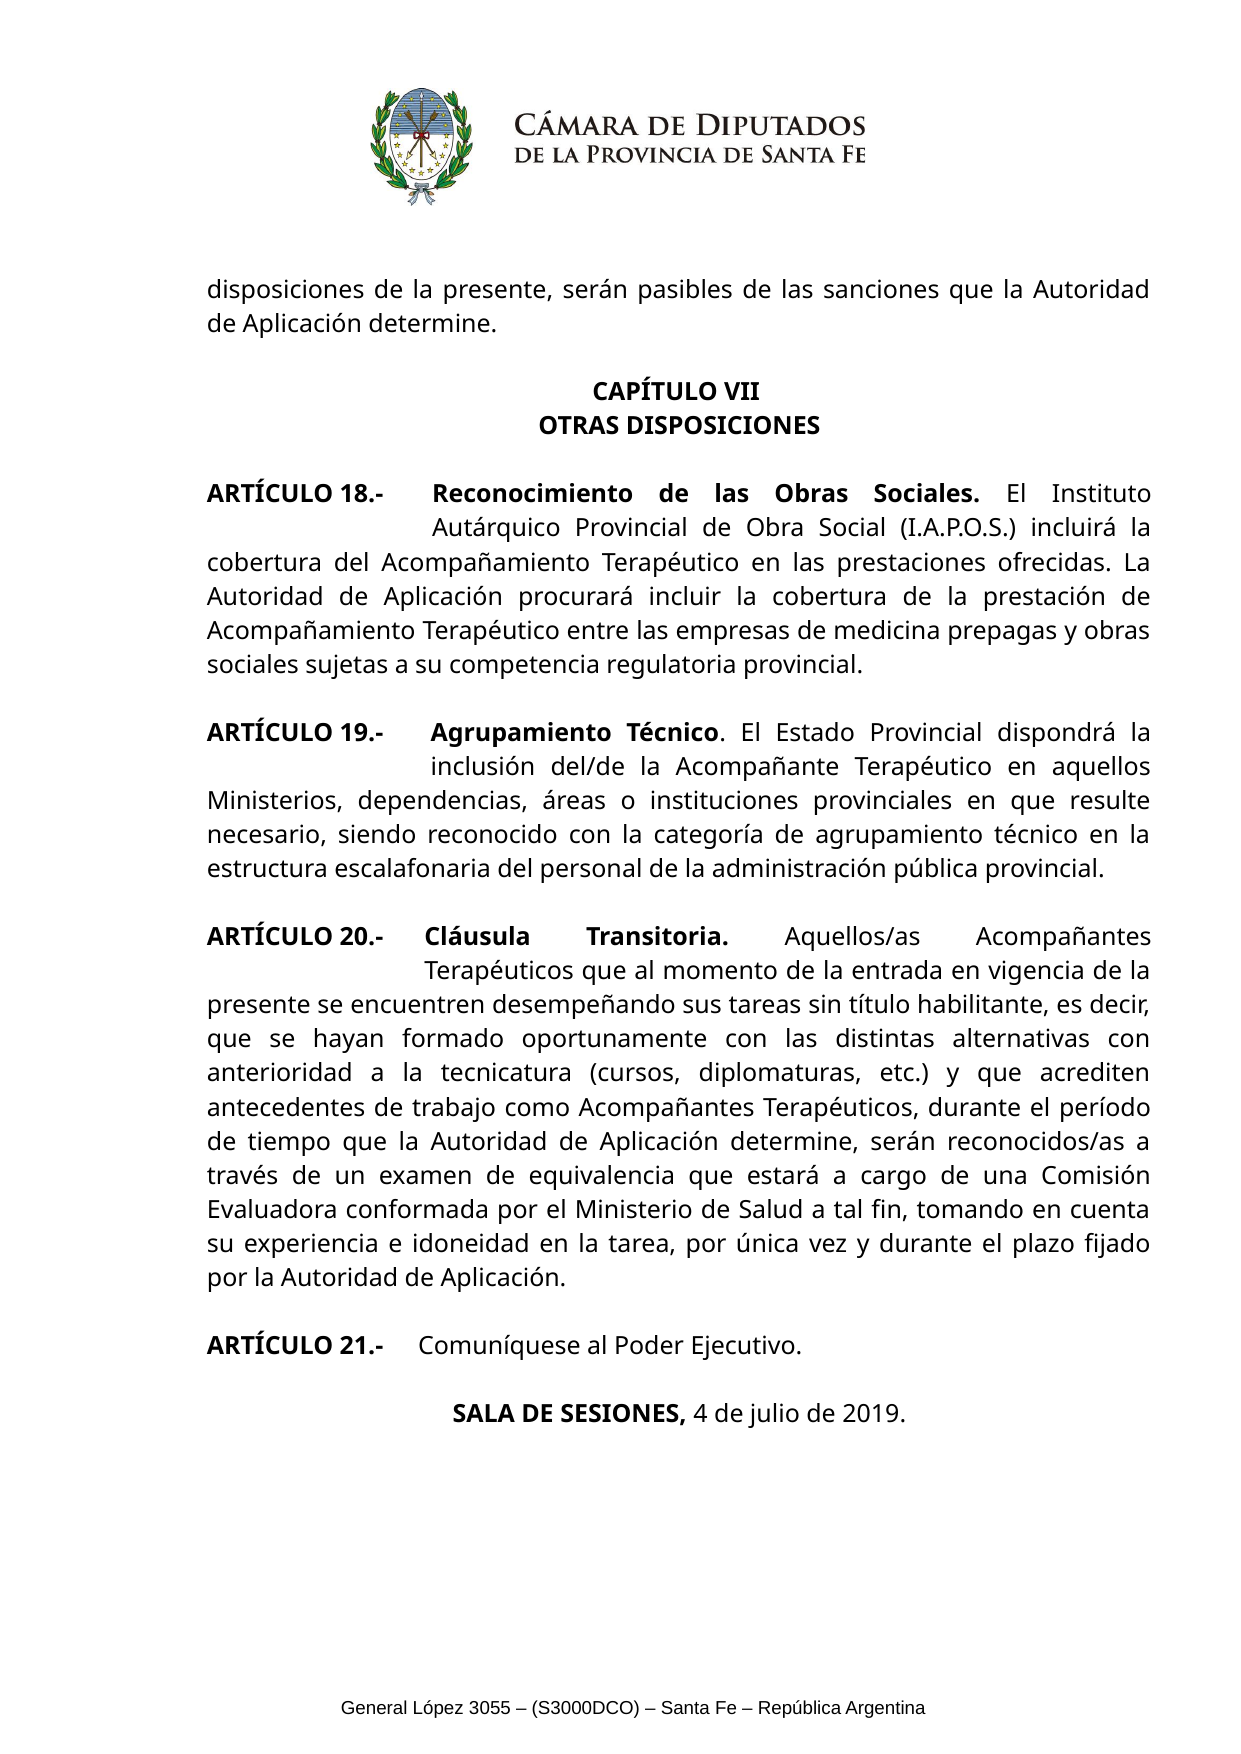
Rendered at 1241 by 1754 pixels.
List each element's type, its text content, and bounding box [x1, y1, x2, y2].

text Reconocimiento de las Obras Sociales. El Instituto Autárquico Provincial de Obra Social (I.A.P.O.S.) incluirá la cobertura del Acompañamiento Terapéutico en las prestaciones ofrecidas. La Autoridad de Aplicación procurará incluir la cobertura de la prestación de Acompañamiento Terapéutico entre las empresas de medicina prepagas y obras sociales sujetas a su competencia regulatoria provincial. [207, 476, 1152, 680]
text Cláusula Transitoria. Aquellos/as Acompañantes Terapéuticos que al momento de la entrada en vigencia de la presente se encuentren desempeñando sus tareas sin título habilitante, es decir, que se hayan formado oportunamente con las distintas alternativas con anterioridad a la tecnicatura (cursos, diplomaturas, etc.) y que acrediten antecedentes de trabajo como Acompañantes Terapéuticos, durante el período de tiempo que la Autoridad de Aplicación determine, serán reconocidos/as a través de un examen de equivalencia que estará a cargo de una Comisión Evaluadora conformada por el Ministerio de Salud a tal fin, tomando en cuenta su experiencia e idoneidad en la tarea, por única vez y durante el plazo fijado por la Autoridad de Aplicación. [207, 919, 1152, 1293]
picture [370, 88, 866, 210]
text Comuníquese al Poder Ejecutivo. [418, 1328, 1152, 1362]
table_header ARTÍCULO 18.- [207, 476, 432, 526]
text CAPÍTULO VII [207, 374, 1152, 408]
text OTRAS DISPOSICIONES [207, 408, 1152, 442]
table_header ARTÍCULO 19.- [207, 715, 430, 765]
text SALA DE SESIONES, 4 de julio de 2019. [207, 1396, 1152, 1430]
table_header ARTÍCULO 20.- [207, 919, 424, 969]
text Agrupamiento Técnico. El Estado Provincial dispondrá la inclusión del/de la Acompañante Terapéutico en aquellos Ministerios, dependencias, áreas o instituciones provinciales en que resulte necesario, siendo reconocido con la categoría de agrupamiento técnico en la estructura escalafonaria del personal de la administración pública provincial. [207, 714, 1152, 885]
table_header ARTÍCULO 21.- [207, 1328, 418, 1378]
text disposiciones de la presente, serán pasibles de las sanciones que la Autoridad de Aplicación determine. [207, 272, 1152, 340]
